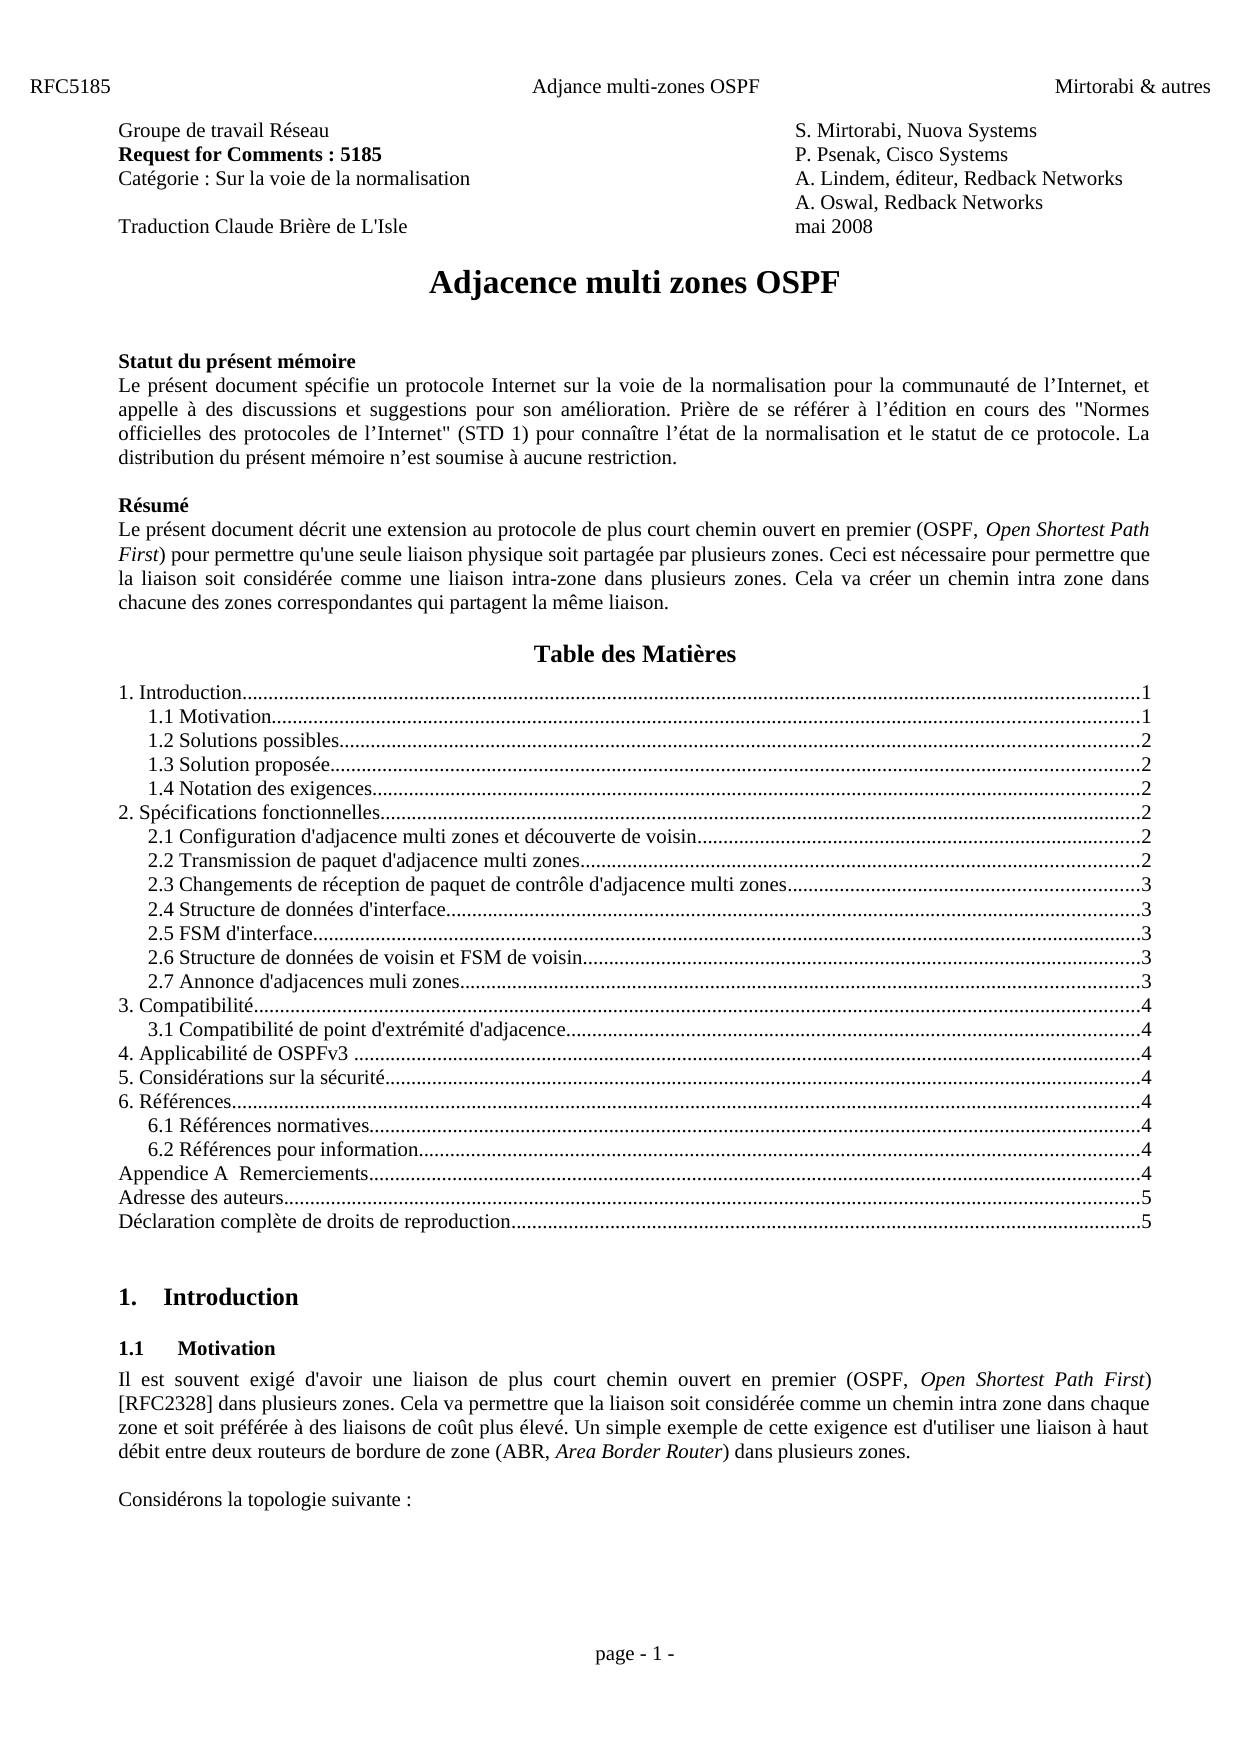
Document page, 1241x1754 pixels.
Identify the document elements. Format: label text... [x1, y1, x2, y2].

text 3.1 Compatibilité de point d'extrémité d'adjacence 4 [148, 1017, 1152, 1041]
table_cell A. Lindem, éditeur, Redback Networks [784, 166, 1155, 190]
table_cell P. Psenak, Cisco Systems [784, 142, 1155, 166]
table_cell Request for Comments : 5185 [107, 142, 783, 166]
text 1.2 Solutions possibles 2 [148, 728, 1152, 752]
text 5. Considérations sur la sécurité 4 [118, 1065, 1152, 1089]
text 2.5 FSM d'interface 3 [148, 921, 1152, 944]
text 4. Applicabilité de OSPFv3 4 [118, 1041, 1152, 1065]
text Le présent document décrit une extension au protocole de plus court chemin ouvert en premier (OSPF, Open Shortest Path First) pour permettre qu'une seule liaison physique soit partagée par plusieurs zones. Ceci est nécessaire pour permettre que la liaison soit considérée comme une liaison intra-zone dans plusieurs zones. Cela va créer un chemin intra zone dans chacune des zones correspondantes qui partagent la même liaison. [118, 517, 1152, 614]
subtitle 1. Introduction [118, 1282, 1152, 1311]
text 6.2 Références pour information 4 [148, 1137, 1152, 1161]
text Adjacence multi zones OSPF [118, 262, 1152, 301]
table_cell mai 2008 [784, 214, 1155, 238]
text 2.4 Structure de données d'interface 3 [148, 896, 1152, 921]
text 1.3 Solution proposée 2 [148, 752, 1152, 776]
text 1. Introduction 1 [118, 680, 1152, 704]
text Résumé [118, 493, 1152, 517]
text 1.1 Motivation 1 [148, 704, 1152, 728]
table_cell Catégorie : Sur la voie de la normalisation [107, 166, 783, 190]
table_header Groupe de travail Réseau [107, 118, 783, 142]
table_header S. Mirtorabi, Nuova Systems [784, 118, 1155, 142]
table_cell [107, 190, 783, 214]
text Considérons la topologie suivante : [118, 1487, 1152, 1511]
text 1.4 Notation des exigences 2 [148, 776, 1152, 800]
text Il est souvent exigé d'avoir une liaison de plus court chemin ouvert en premier (OSPF, Open Shortest Path First) [RFC2328] dans plusieurs zones. Cela va permettre que la liaison soit considérée comme un chemin intra zone dans chaque zone et soit préférée à des liaisons de coût plus élevé. Un simple exemple de cette exigence est d'utiliser une liaison à haut débit entre deux routeurs de bordure de zone (ABR, Area Border Router) dans plusieurs zones. [118, 1366, 1152, 1463]
text 2.1 Configuration d'adjacence multi zones et découverte de voisin 2 [148, 824, 1152, 848]
subtitle 1.1 Motivation [118, 1336, 1152, 1360]
text 2. Spécifications fonctionnelles 2 [118, 800, 1152, 824]
table_cell A. Oswal, Redback Networks [784, 190, 1155, 214]
text 2.2 Transmission de paquet d'adjacence multi zones 2 [148, 848, 1152, 872]
text 2.3 Changements de réception de paquet de contrôle d'adjacence multi zones 3 [148, 872, 1152, 896]
text 6. Références 4 [118, 1089, 1152, 1113]
table_cell Traduction Claude Brière de L'Isle [107, 214, 783, 238]
text Statut du présent mémoire [118, 349, 1152, 373]
text Adresse des auteurs 5 [118, 1185, 1152, 1209]
text Appendice A Remerciements 4 [118, 1161, 1152, 1185]
text 2.6 Structure de données de voisin et FSM de voisin 3 [148, 944, 1152, 969]
text 3. Compatibilité 4 [118, 993, 1152, 1017]
text 6.1 Références normatives 4 [148, 1113, 1152, 1137]
text Déclaration complète de droits de reproduction 5 [118, 1209, 1152, 1233]
text Le présent document spécifie un protocole Internet sur la voie de la normalisation pour la communauté de l’Internet, et appelle à des discussions et suggestions pour son amélioration. Prière de se référer à l’édition en cours des "Normes officielles des protocoles de l’Internet" (STD 1) pour connaître l’état de la normalisation et le statut de ce protocole. La distribution du présent mémoire n’est soumise à aucune restriction. [118, 373, 1152, 469]
text 2.7 Annonce d'adjacences muli zones 3 [148, 969, 1152, 993]
subtitle Table des Matières [118, 639, 1152, 667]
